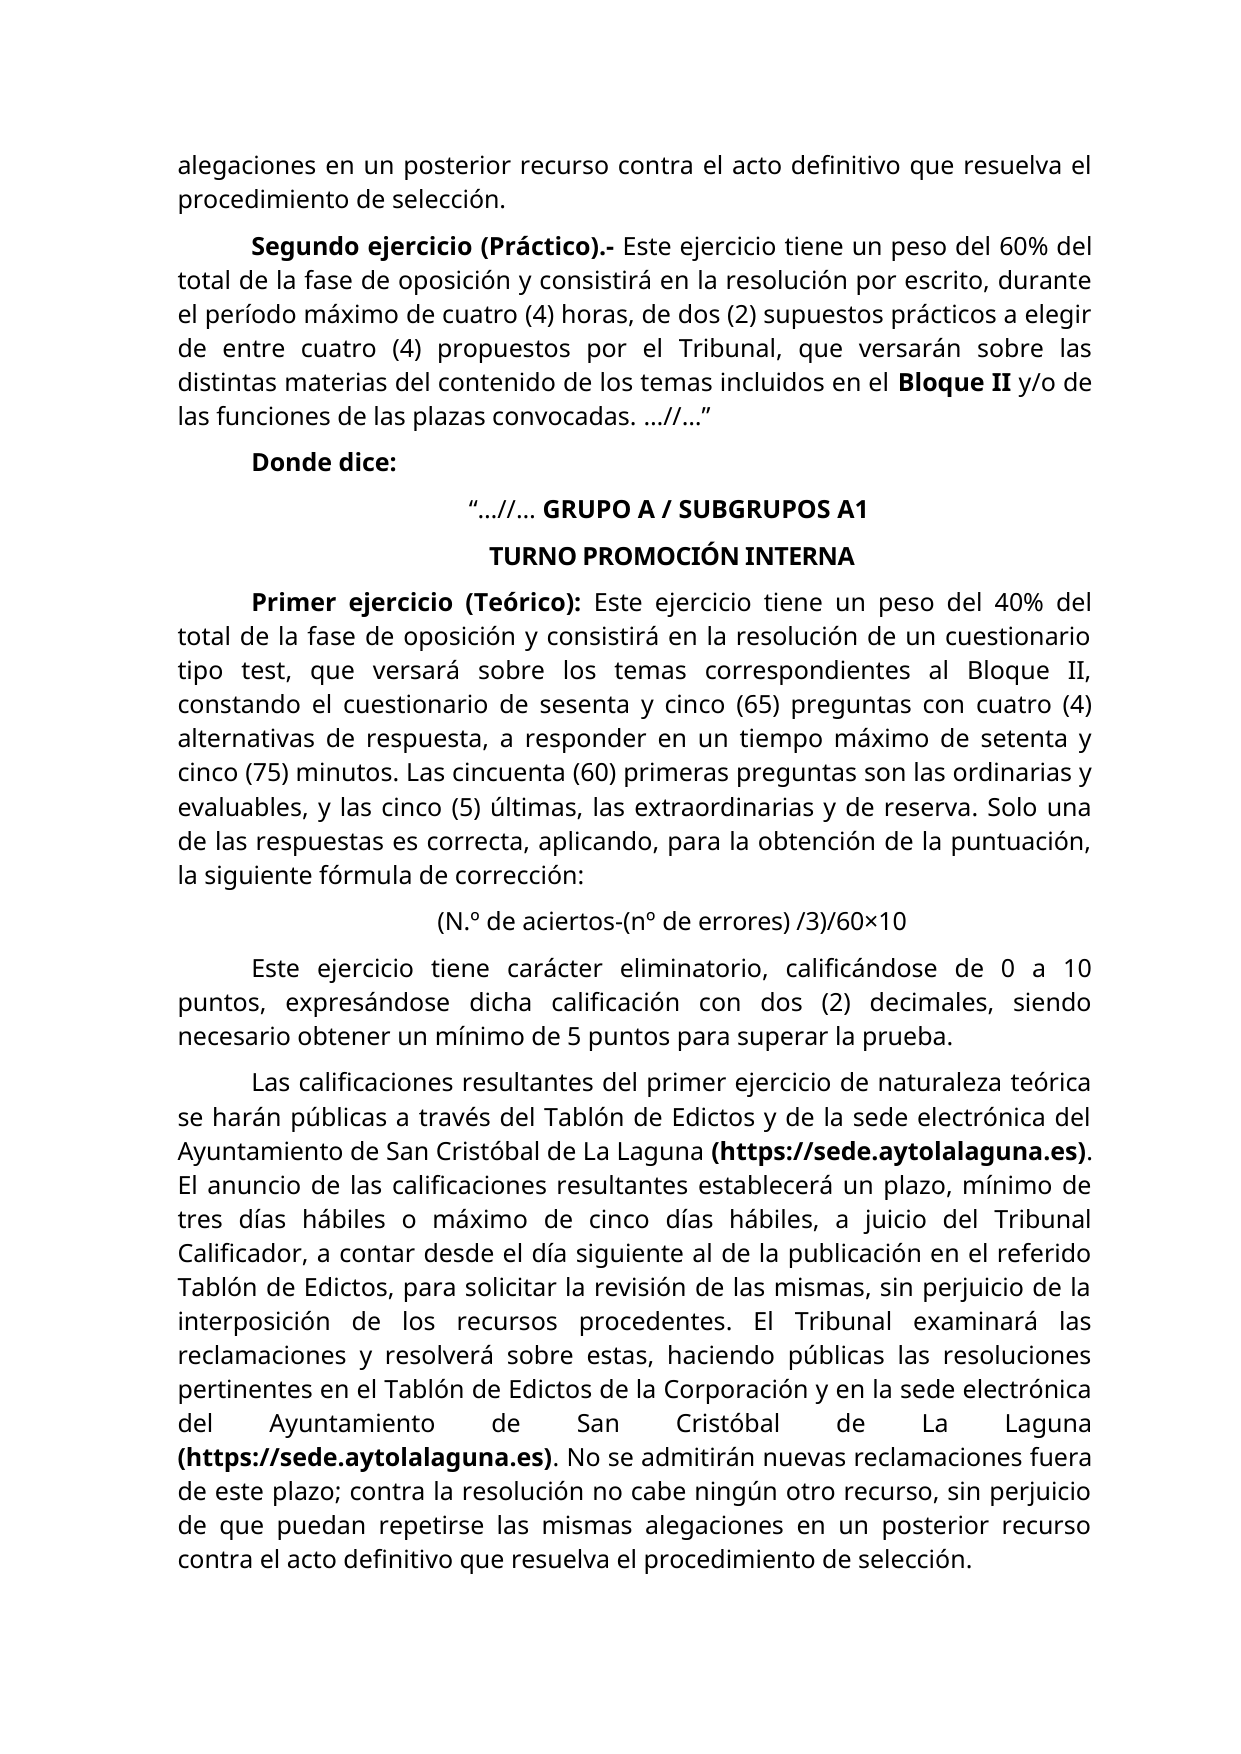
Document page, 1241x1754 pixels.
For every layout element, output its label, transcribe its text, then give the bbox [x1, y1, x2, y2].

subtitle TURNO PROMOCIÓN INTERNA [177, 538, 1093, 572]
text Donde dice: [177, 445, 1093, 479]
text Las calificaciones resultantes del primer ejercicio de naturaleza teórica se harán públicas a través del Tablón de Edictos y de la sede electrónica del Ayuntamiento de San Cristóbal de La Laguna (https://sede.aytolalaguna.es). El anuncio de las calificaciones resultantes establecerá un plazo, mínimo de tres días hábiles o máximo de cinco días hábiles, a juicio del Tribunal Calificador, a contar desde el día siguiente al de la publicación en el referido Tablón de Edictos, para solicitar la revisión de las mismas, sin perjuicio de la interposición de los recursos procedentes. El Tribunal examinará las reclamaciones y resolverá sobre estas, haciendo públicas las resoluciones pertinentes en el Tablón de Edictos de la Corporación y en la sede electrónica del Ayuntamiento de San Cristóbal de La Laguna (https://sede.aytolalaguna.es). No se admitirán nuevas reclamaciones fuera de este plazo; contra la resolución no cabe ningún otro recurso, sin perjuicio de que puedan repetirse las mismas alegaciones en un posterior recurso contra el acto definitivo que resuelva el procedimiento de selección. [177, 1065, 1093, 1576]
text Primer ejercicio (Teórico): Este ejercicio tiene un peso del 40% del total de la fase de oposición y consistirá en la resolución de un cuestionario tipo test, que versará sobre los temas correspondientes al Bloque II, constando el cuestionario de sesenta y cinco (65) preguntas con cuatro (4) alternativas de respuesta, a responder en un tiempo máximo de setenta y cinco (75) minutos. Las cincuenta (60) primeras preguntas son las ordinarias y evaluables, y las cinco (5) últimas, las extraordinarias y de reserva. Solo una de las respuestas es correcta, aplicando, para la obtención de la puntuación, la siguiente fórmula de corrección: [177, 585, 1093, 891]
text (N.º de aciertos-(nº de errores) /3)/60×10 [177, 904, 1093, 938]
subtitle “…//… GRUPO A / SUBGRUPOS A1 [177, 492, 1093, 526]
text Segundo ejercicio (Práctico).- Este ejercicio tiene un peso del 60% del total de la fase de oposición y consistirá en la resolución por escrito, durante el período máximo de cuatro (4) horas, de dos (2) supuestos prácticos a elegir de entre cuatro (4) propuestos por el Tribunal, que versarán sobre las distintas materias del contenido de los temas incluidos en el Bloque II y/o de las funciones de las plazas convocadas. …//…” [177, 228, 1093, 433]
text alegaciones en un posterior recurso contra el acto definitivo que resuelva el procedimiento de selección. [177, 148, 1093, 216]
text Este ejercicio tiene carácter eliminatorio, calificándose de 0 a 10 puntos, expresándose dicha calificación con dos (2) decimales, siendo necesario obtener un mínimo de 5 puntos para superar la prueba. [177, 950, 1093, 1053]
